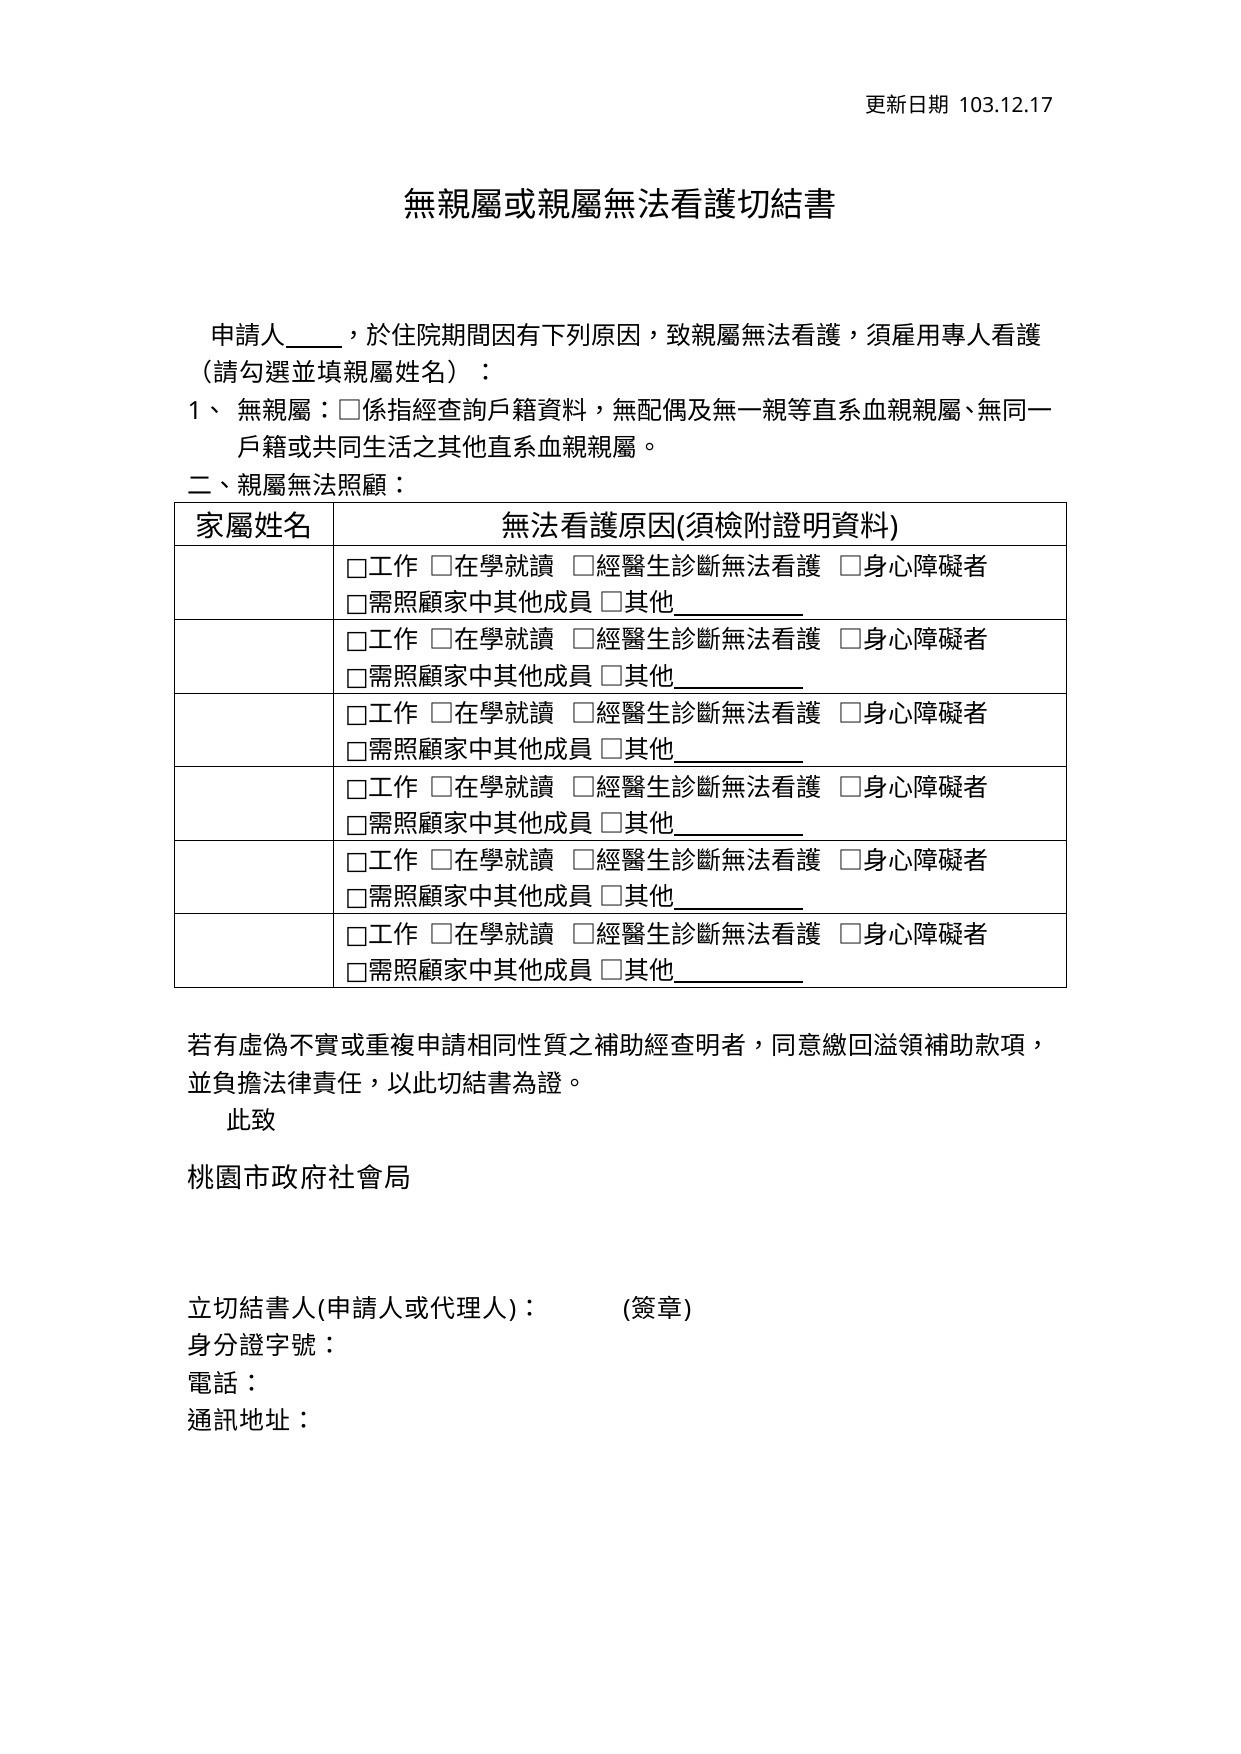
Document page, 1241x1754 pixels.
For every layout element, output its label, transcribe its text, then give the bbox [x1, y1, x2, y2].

text 申請人 ，於住院期間因有下列原因，致親屬無法看護，須雇用專人看護（請勾選並填親屬姓名）： [187, 314, 1053, 389]
table_header 家屬姓名 [175, 503, 333, 545]
table_cell □工作 □在學就讀 □經醫生診斷無法看護 □身心障礙者 □需照顧家中其他成員 □其他 [334, 914, 1066, 987]
text 無親屬或親屬無法看護切結書 [187, 164, 1053, 239]
table_cell [175, 841, 333, 913]
list 無親屬：□係指經查詢戶籍資料，無配偶及無一親等直系血親親屬、無同一戶籍或共同生活之其他直系血親親屬。 [187, 389, 1053, 464]
table_cell □工作 □在學就讀 □經醫生診斷無法看護 □身心障礙者 □需照顧家中其他成員 □其他 [334, 546, 1066, 619]
table_cell [175, 767, 333, 839]
table_cell [175, 620, 333, 692]
text 二、親屬無法照顧： [187, 464, 1053, 502]
text 立切結書人(申請人或代理人)： (簽章) [187, 1288, 1053, 1325]
table_cell [175, 694, 333, 766]
text 若有虛偽不實或重複申請相同性質之補助經查明者，同意繳回溢領補助款項，並負擔法律責任，以此切結書為證。 [187, 1025, 1053, 1100]
text 桃園市政府社會局 [187, 1138, 1053, 1213]
table_cell □工作 □在學就讀 □經醫生診斷無法看護 □身心障礙者 □需照顧家中其他成員 □其他 [334, 841, 1066, 913]
table_cell □工作 □在學就讀 □經醫生診斷無法看護 □身心障礙者 □需照顧家中其他成員 □其他 [334, 767, 1066, 839]
table_cell [175, 914, 333, 987]
table_header 無法看護原因(須檢附證明資料) [334, 503, 1066, 545]
text 通訊地址： [187, 1400, 1053, 1438]
text 身分證字號： [187, 1325, 1053, 1363]
table_cell [175, 546, 333, 619]
text 電話： [187, 1363, 1053, 1400]
text 此致 [187, 1100, 1053, 1138]
table_cell □工作 □在學就讀 □經醫生診斷無法看護 □身心障礙者 □需照顧家中其他成員 □其他 [334, 694, 1066, 766]
table_cell □工作 □在學就讀 □經醫生診斷無法看護 □身心障礙者 □需照顧家中其他成員 □其他 [334, 620, 1066, 692]
